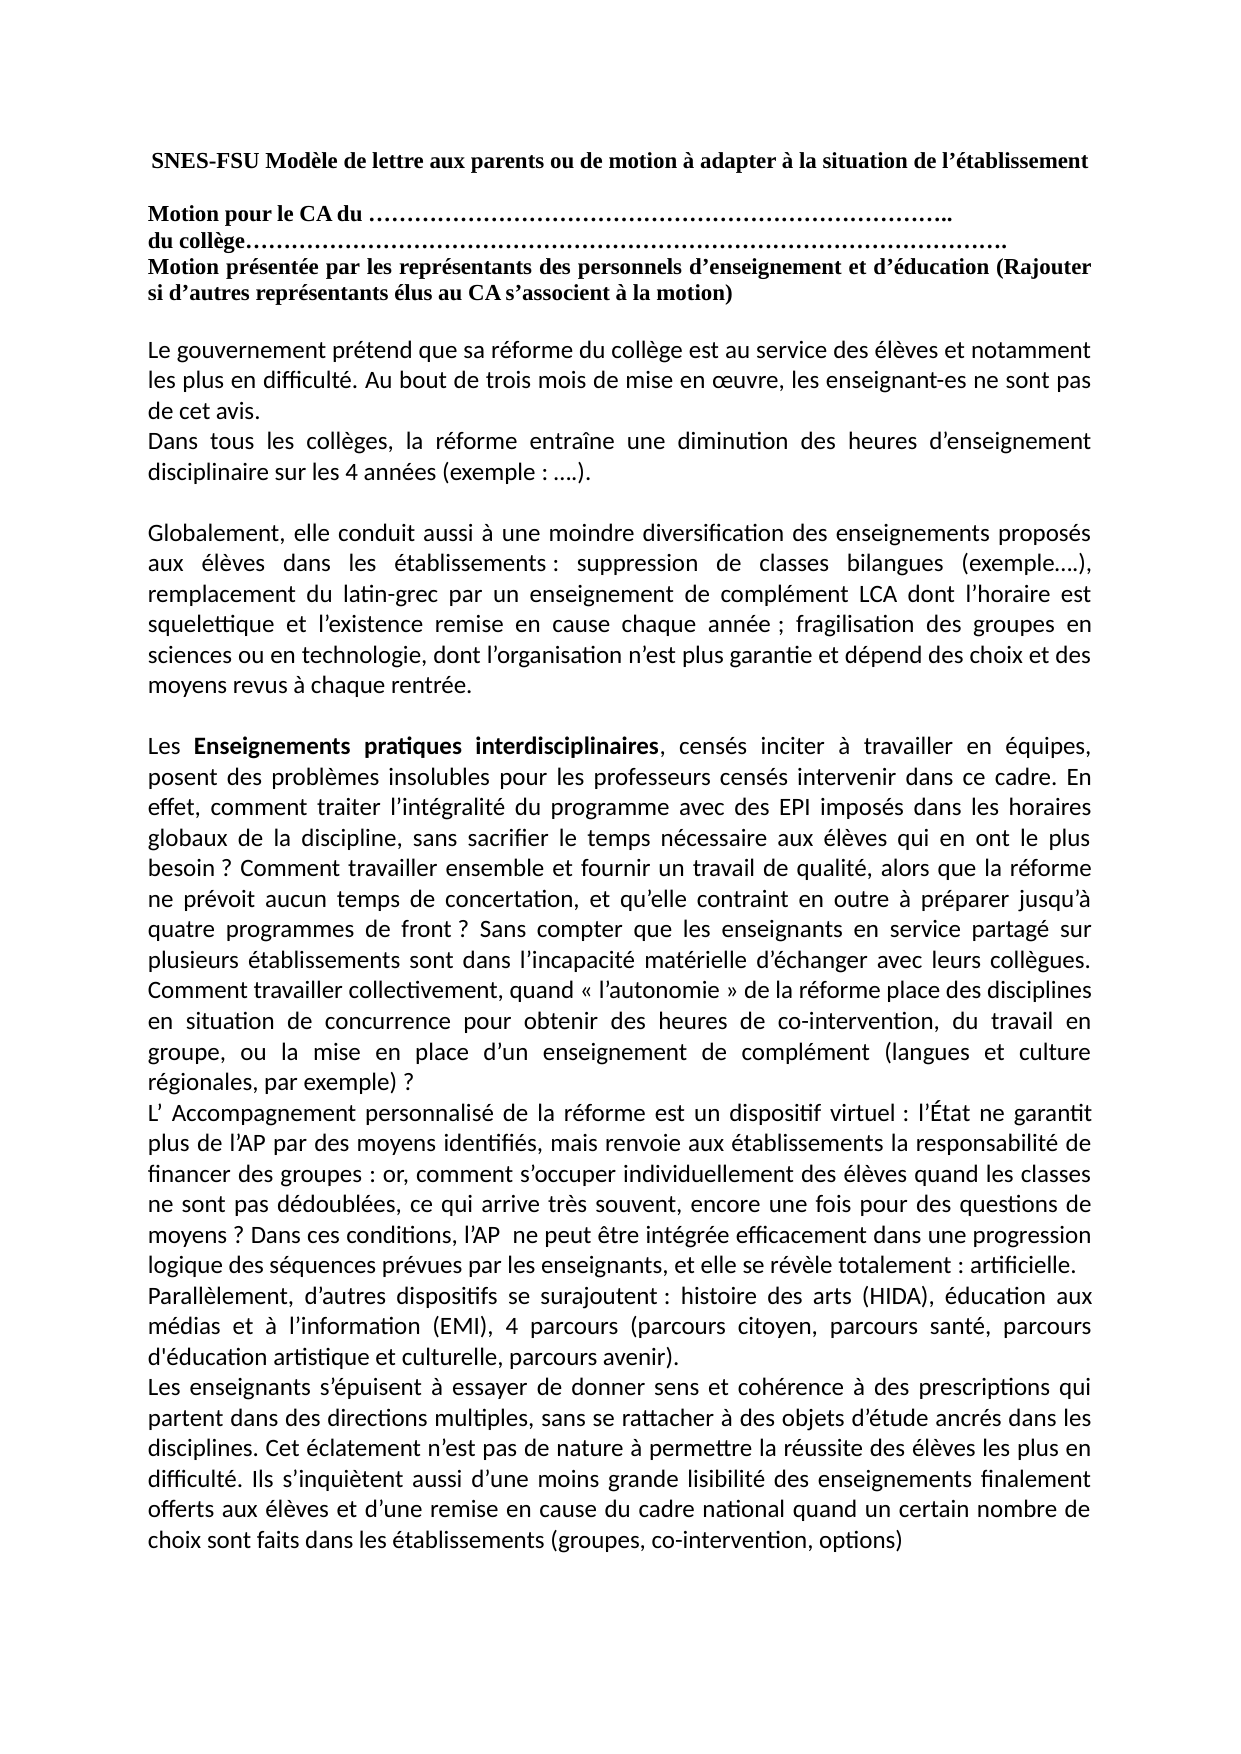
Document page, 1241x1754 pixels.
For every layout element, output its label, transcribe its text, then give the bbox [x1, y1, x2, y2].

text Motion présentée par les représentants des personnels d’enseignement et d’éducation (Rajouter si d’autres représentants élus au CA s’associent à la motion) [148, 253, 1093, 306]
text Globalement, elle conduit aussi à une moindre diversification des enseignements proposés aux élèves dans les établissements : suppression de classes bilangues (exemple….), remplacement du latin-grec par un enseignement de complément LCA dont l’horaire est squelettique et l’existence remise en cause chaque année ; fragilisation des groupes en sciences ou en technologie, dont l’organisation n’est plus garantie et dépend des choix et des moyens revus à chaque rentrée. [148, 517, 1093, 700]
text Parallèlement, d’autres dispositifs se surajoutent : histoire des arts (HIDA), éducation aux médias et à l’information (EMI), 4 parcours (parcours citoyen, parcours santé, parcours d'éducation artistique et culturelle, parcours avenir). [148, 1280, 1093, 1371]
text Le gouvernement prétend que sa réforme du collège est au service des élèves et notamment les plus en difficulté. Au bout de trois mois de mise en œuvre, les enseignant-es ne sont pas de cet avis. [148, 334, 1093, 425]
text Motion pour le CA du ………………………………………………………………….. [148, 200, 1093, 227]
text du collège………………………………………………………………………………………. [148, 227, 1093, 253]
text SNES-FSU Modèle de lettre aux parents ou de motion à adapter à la situation de l’établissement [148, 148, 1093, 174]
text Dans tous les collèges, la réforme entraîne une diminution des heures d’enseignement disciplinaire sur les 4 années (exemple : ….). [148, 425, 1093, 486]
text Les enseignants s’épuisent à essayer de donner sens et cohérence à des prescriptions qui partent dans des directions multiples, sans se rattacher à des objets d’étude ancrés dans les disciplines. Cet éclatement n’est pas de nature à permettre la réussite des élèves les plus en difficulté. Ils s’inquiètent aussi d’une moins grande lisibilité des enseignements finalement offerts aux élèves et d’une remise en cause du cadre national quand un certain nombre de choix sont faits dans les établissements (groupes, co-intervention, options) [148, 1371, 1093, 1554]
text Les Enseignements pratiques interdisciplinaires, censés inciter à travailler en équipes, posent des problèmes insolubles pour les professeurs censés intervenir dans ce cadre. En effet, comment traiter l’intégralité du programme avec des EPI imposés dans les horaires globaux de la discipline, sans sacrifier le temps nécessaire aux élèves qui en ont le plus besoin ? Comment travailler ensemble et fournir un travail de qualité, alors que la réforme ne prévoit aucun temps de concertation, et qu’elle contraint en outre à préparer jusqu’à quatre programmes de front ? Sans compter que les enseignants en service partagé sur plusieurs établissements sont dans l’incapacité matérielle d’échanger avec leurs collègues. Comment travailler collectivement, quand « l’autonomie » de la réforme place des disciplines en situation de concurrence pour obtenir des heures de co-intervention, du travail en groupe, ou la mise en place d’un enseignement de complément (langues et culture régionales, par exemple) ? [148, 731, 1093, 1097]
text L’ Accompagnement personnalisé de la réforme est un dispositif virtuel : l’État ne garantit plus de l’AP par des moyens identifiés, mais renvoie aux établissements la responsabilité de financer des groupes : or, comment s’occuper individuellement des élèves quand les classes ne sont pas dédoublées, ce qui arrive très souvent, encore une fois pour des questions de moyens ? Dans ces conditions, l’AP ne peut être intégrée efficacement dans une progression logique des séquences prévues par les enseignants, et elle se révèle totalement : artificielle. [148, 1097, 1093, 1280]
